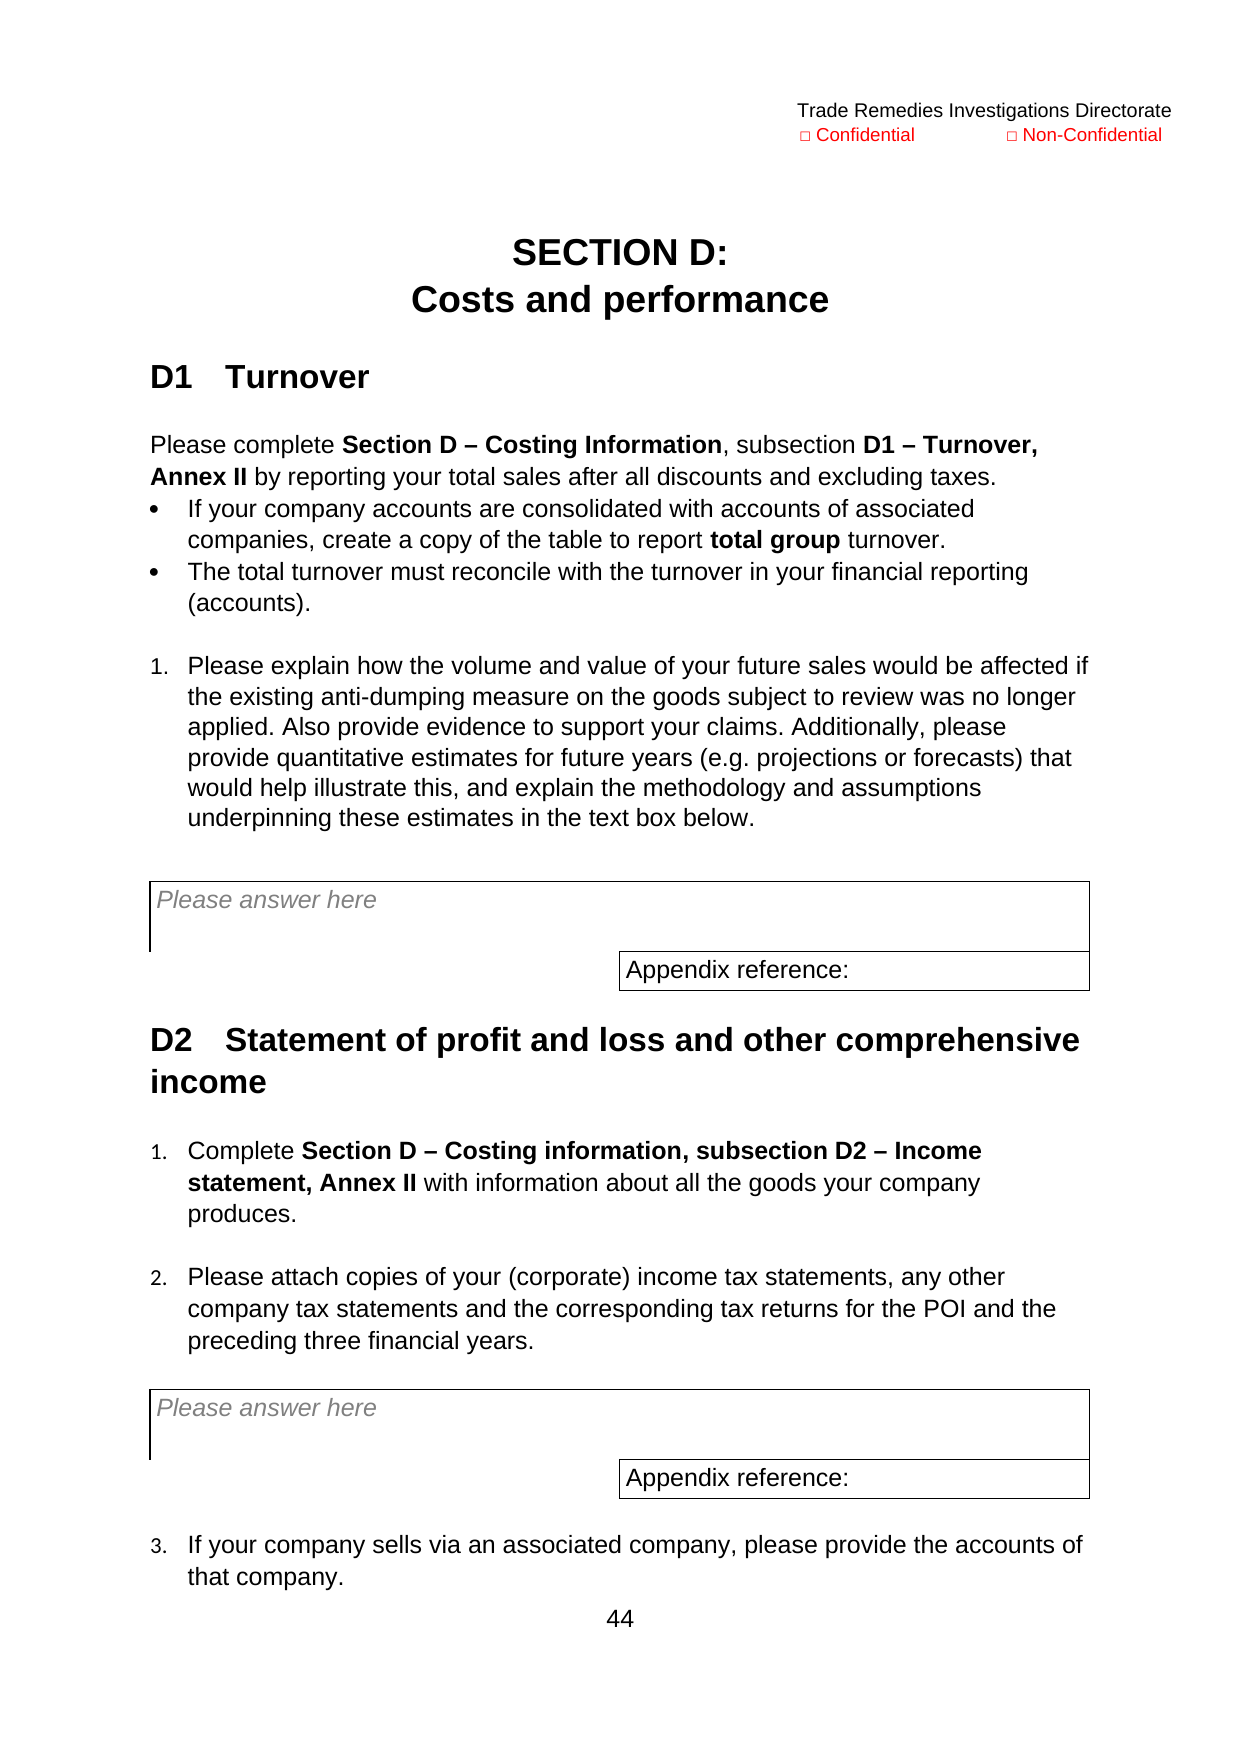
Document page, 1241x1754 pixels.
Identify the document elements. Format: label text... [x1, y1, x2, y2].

subtitle D1 Turnover [150, 357, 1090, 395]
table_header Please answer here [151, 882, 1089, 951]
text Please complete Section D – Costing Information, subsection D1 – Turnover, Annex II by reporting your total sales after all discounts and excluding taxes. [150, 430, 1090, 491]
subtitle D2 Statement of profit and loss and other comprehensive income [150, 1020, 1090, 1100]
table_header Please answer here [151, 1390, 1089, 1459]
table_cell Appendix reference: [620, 952, 1089, 990]
list Please attach copies of your (corporate) income tax statements, any other company tax statements and the corresponding tax returns for the POI and the preceding three financial years. [150, 1262, 1090, 1354]
list Please explain how the volume and value of your future sales would be affected if the existing anti-dumping measure on the goods subject to review was no longer applied. Also provide evidence to support your claims. Additionally, please provide quantitative estimates for future years (e.g. projections or forecasts) that would help illustrate this, and explain the methodology and assumptions underpinning these estimates in the text box below. [150, 651, 1090, 832]
table_cell Appendix reference: [620, 1460, 1089, 1497]
table_cell [150, 952, 619, 990]
list If your company sells via an associated company, please provide the accounts of that company. [150, 1530, 1090, 1591]
table_cell [150, 1460, 619, 1497]
list If your company accounts are consolidated with accounts of associated companies, create a copy of the table to report total group turnover. [150, 493, 1090, 554]
list The total turnover must reconcile with the turnover in your financial reporting (accounts). [150, 557, 1090, 617]
subtitle SECTION D: Costs and performance [150, 230, 1090, 321]
list Complete Section D – Costing information, subsection D2 – Income statement, Annex II with information about all the goods your company produces. [150, 1136, 1090, 1228]
